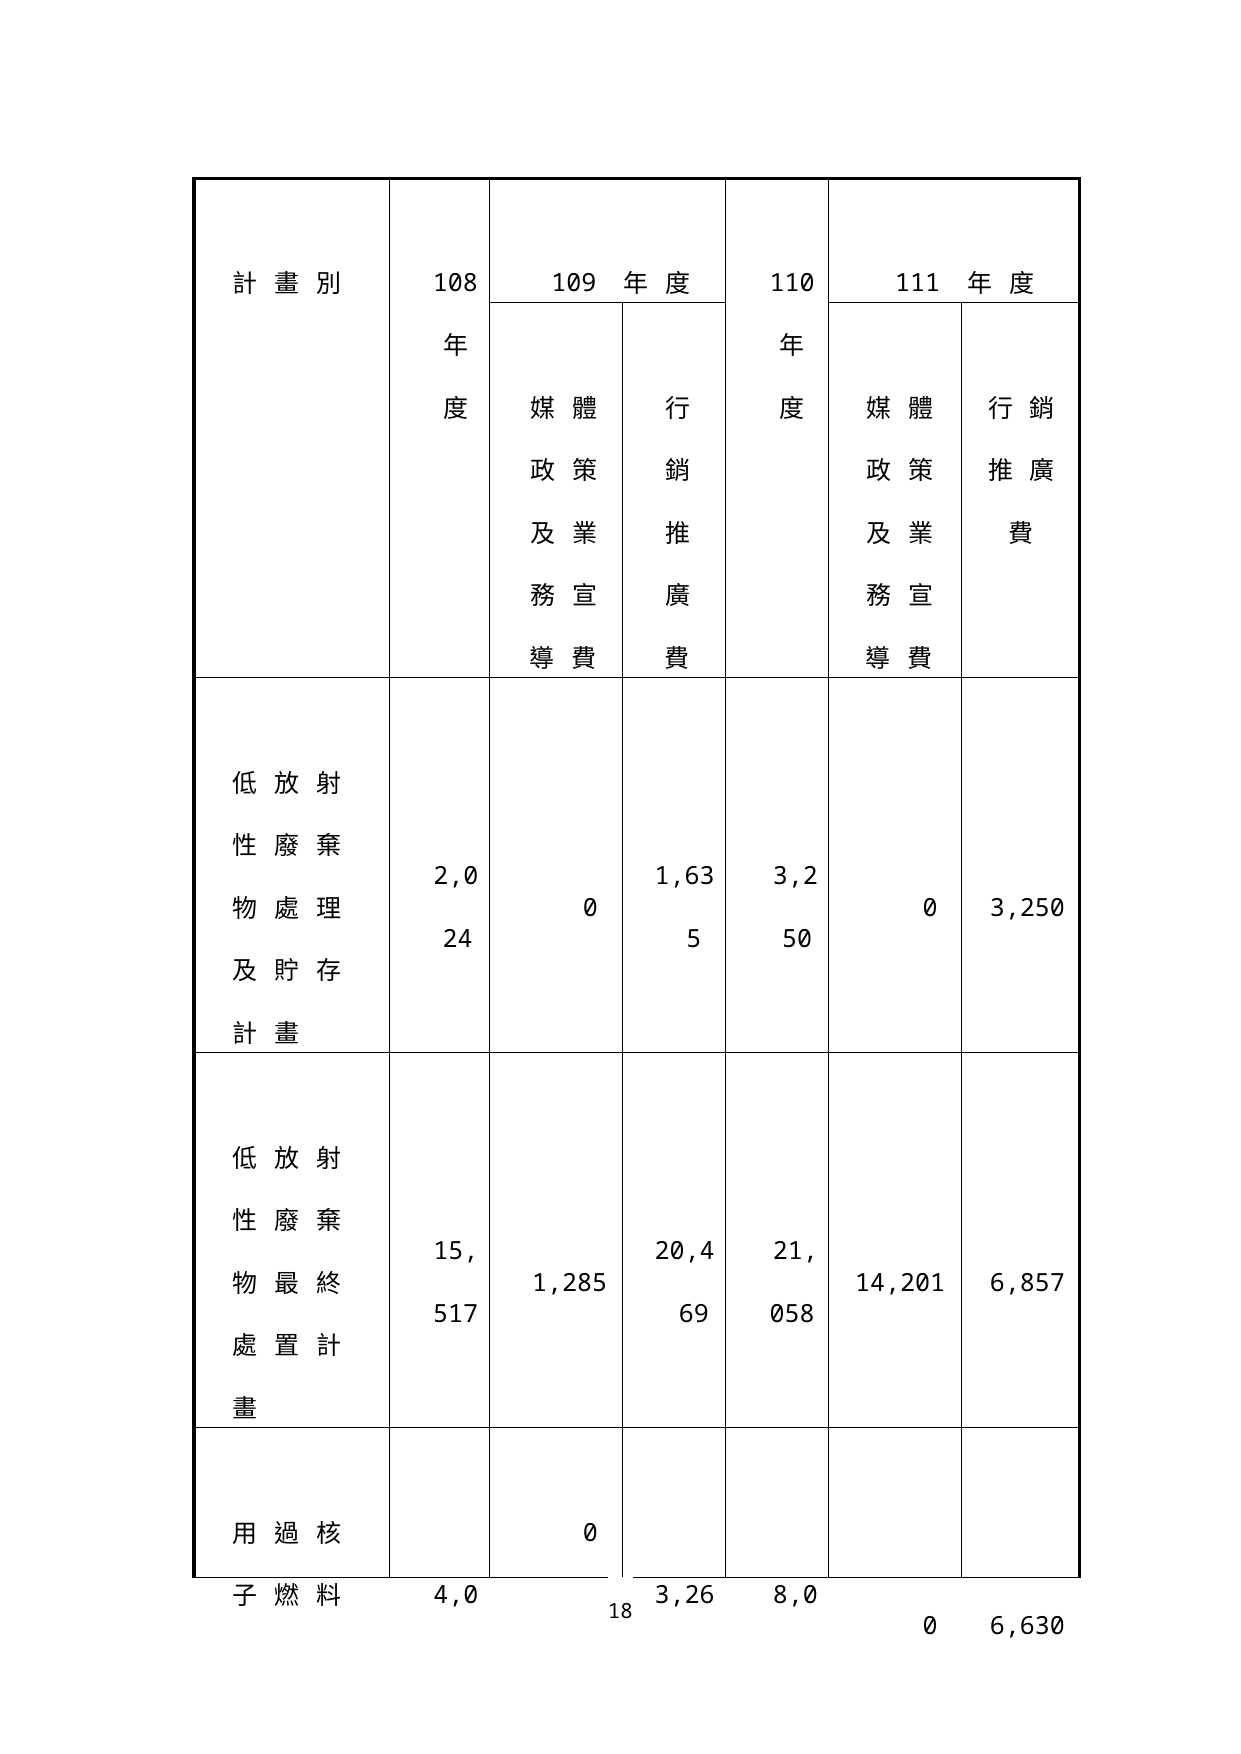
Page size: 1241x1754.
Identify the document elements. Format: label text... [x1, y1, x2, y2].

table_header 計畫別 [196, 180, 389, 677]
table_cell 行銷推廣費 [962, 303, 1078, 677]
table_cell 21,058 [726, 1053, 828, 1427]
table_cell 1,285 [490, 1053, 622, 1427]
table_cell 14,201 [829, 1053, 961, 1427]
table_cell 8,000 [726, 1428, 828, 1577]
table_header 108年度 [390, 180, 489, 677]
table_cell 低放射性廢棄物最終處置計畫 [196, 1053, 389, 1427]
table_header 111年度 [829, 180, 1078, 302]
table_cell 6,857 [962, 1053, 1078, 1427]
table_cell 1,635 [623, 678, 725, 1052]
table_cell 3,269 [623, 1428, 725, 1577]
table_cell 0 [490, 1428, 622, 1577]
table_cell 6,630 [962, 1428, 1078, 1577]
table_cell 3,250 [962, 678, 1078, 1052]
table_header 110年度 [726, 180, 828, 677]
table_cell 3,250 [726, 678, 828, 1052]
table_cell 低放射性廢棄物處理及貯存計畫 [196, 678, 389, 1052]
table_cell 媒體政策及業務宣導費 [490, 303, 622, 677]
table_cell 0 [829, 1428, 961, 1577]
table_cell 15,517 [390, 1053, 489, 1427]
table_cell 媒體政策及業務宣導費 [829, 303, 961, 677]
table_cell 4,048 [390, 1428, 489, 1577]
table_cell 0 [490, 678, 622, 1052]
table_cell 0 [829, 678, 961, 1052]
table_header 109年度 [490, 180, 725, 302]
table_cell 用過核子燃料貯存計畫 [196, 1428, 389, 1577]
table_cell 2,024 [390, 678, 489, 1052]
table_cell 行銷推廣費 [623, 303, 725, 677]
table_cell 20,469 [623, 1053, 725, 1427]
